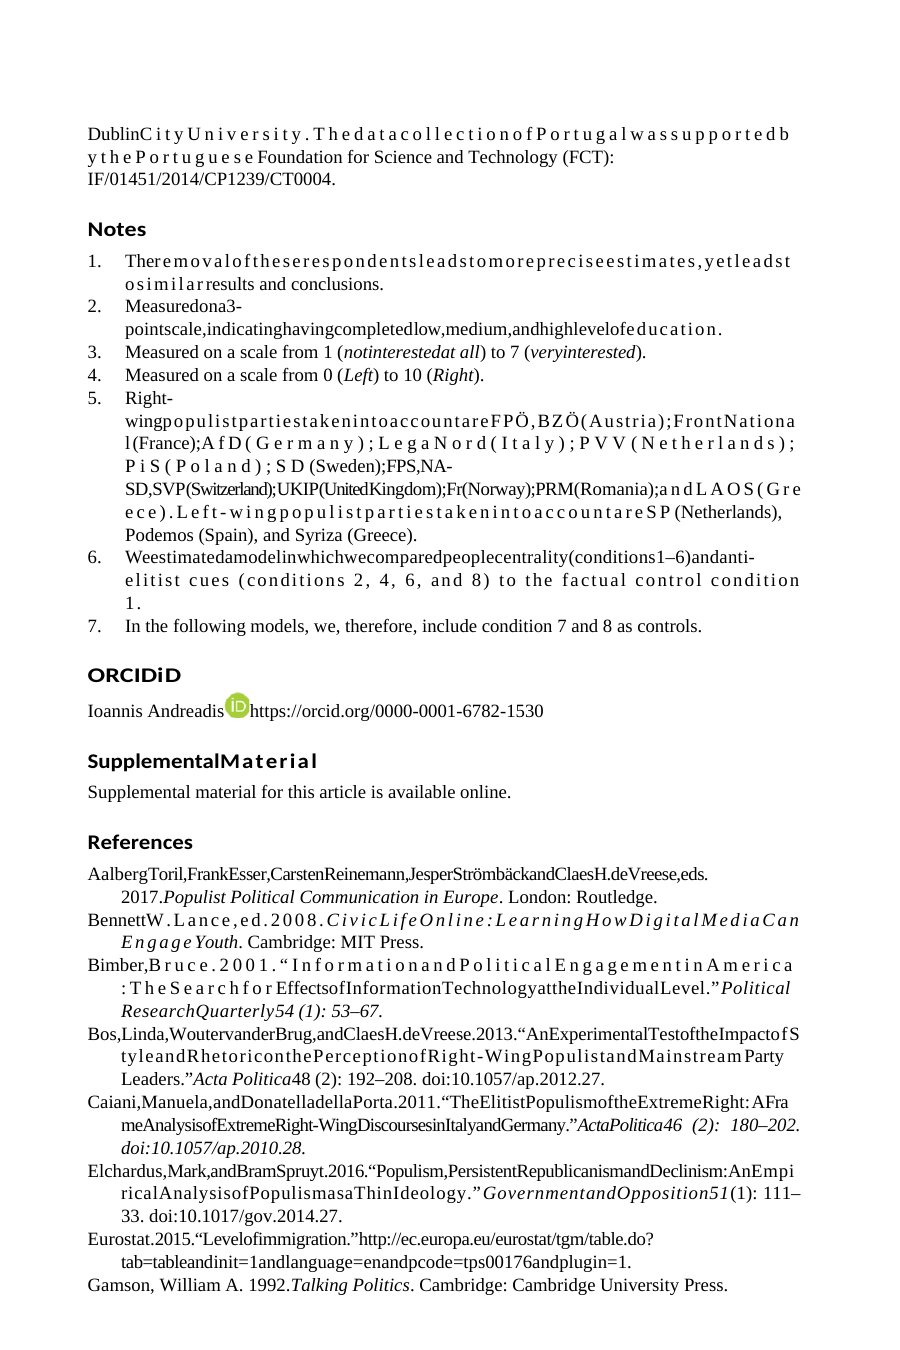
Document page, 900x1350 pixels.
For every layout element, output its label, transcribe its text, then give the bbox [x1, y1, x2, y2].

subtitle ORCIDiD [87, 663, 812, 688]
list Measured on a scale from 0 (Left) to 10 (Right). [87, 364, 812, 385]
subtitle References [87, 829, 812, 854]
subtitle Notes [87, 216, 812, 241]
picture [224, 692, 250, 718]
text 2017.Populist Political Communication in Europe. London: Routledge. [121, 886, 812, 907]
text Gamson, William A. 1992.Talking Politics. Cambridge: Cambridge University Press. [87, 1273, 812, 1295]
text AalbergToril,FrankEsser,CarstenReinemann,JesperStrömbäckandClaesH.deVreese,eds. [87, 863, 812, 884]
text Eurostat.2015.“Levelofimmigration.”http://ec.europa.eu/eurostat/tgm/table.do?tab=tableandinit=1andlanguage=enandpcode=tps00176andplugin=1. [87, 1228, 800, 1272]
list Measuredona3-pointscale,indicatinghavingcompletedlow,medium,andhighlevelofeducation. [87, 295, 800, 339]
text Bos,Linda,WoutervanderBrug,andClaesH.deVreese.2013.“AnExperimentalTestoftheImpactofStyleandRhetoriconthePerceptionofRight-WingPopulistandMainstreamParty Leaders.”Acta Politica48 (2): 192–208. doi:10.1057/ap.2012.27. [87, 1023, 800, 1090]
text Bimber,Bruce.2001.“InformationandPoliticalEngagementinAmerica:TheSearchforEffectsofInformationTechnologyattheIndividualLevel.”PoliticalResearchQuarterly54 (1): 53–67. [87, 954, 800, 1021]
list Measured on a scale from 1 (notinterestedat all) to 7 (veryinterested). [87, 341, 812, 362]
text DublinCityUniversity.ThedatacollectionofPortugalwassupportedbythePortugueseFoundation for Science and Technology (FCT): IF/01451/2014/CP1239/CT0004. [87, 123, 800, 190]
list In the following models, we, therefore, include condition 7 and 8 as controls. [87, 615, 812, 636]
list Right-wingpopulistpartiestakenintoaccountareFPÖ,BZÖ(Austria);FrontNational(France);AfD(Germany);LegaNord(Italy);PVV(Netherlands);PiS(Poland);SD(Sweden);FPS,NA-SD,SVP(Switzerland);UKIP(UnitedKingdom);Fr(Norway);PRM(Romania);andLAOS(Greece).Left-wingpopulistpartiestakenintoaccountareSP(Netherlands), Podemos (Spain), and Syriza (Greece). [87, 387, 801, 545]
text Supplemental material for this article is available online. [87, 781, 812, 803]
list Weestimatedamodelinwhichwecomparedpeoplecentrality(conditions1–6)andanti-elitist cues (conditions 2, 4, 6, and 8) to the factual control condition 1. [87, 546, 800, 613]
text Ioannis Andreadishttps://orcid.org/0000-0001-6782-1530 [87, 693, 812, 722]
text Caiani,Manuela,andDonatelladellaPorta.2011.“TheElitistPopulismoftheExtremeRight:AFrameAnalysisofExtremeRight-WingDiscoursesinItalyandGermany.”ActaPolitica46 (2): 180–202. doi:10.1057/ap.2010.28. [87, 1091, 800, 1158]
text Elchardus,Mark,andBramSpruyt.2016.“Populism,PersistentRepublicanismandDeclinism:AnEmpiricalAnalysisofPopulismasaThinIdeology.”GovernmentandOpposition51(1): 111–33. doi:10.1017/gov.2014.27. [87, 1159, 800, 1227]
list Theremovaloftheserespondentsleadstomorepreciseestimates,yetleadstosimilarresults and conclusions. [87, 249, 800, 294]
text BennettW.Lance,ed.2008.CivicLifeOnline:LearningHowDigitalMediaCanEngageYouth. Cambridge: MIT Press. [87, 908, 800, 953]
subtitle SupplementalMaterial [87, 748, 812, 773]
